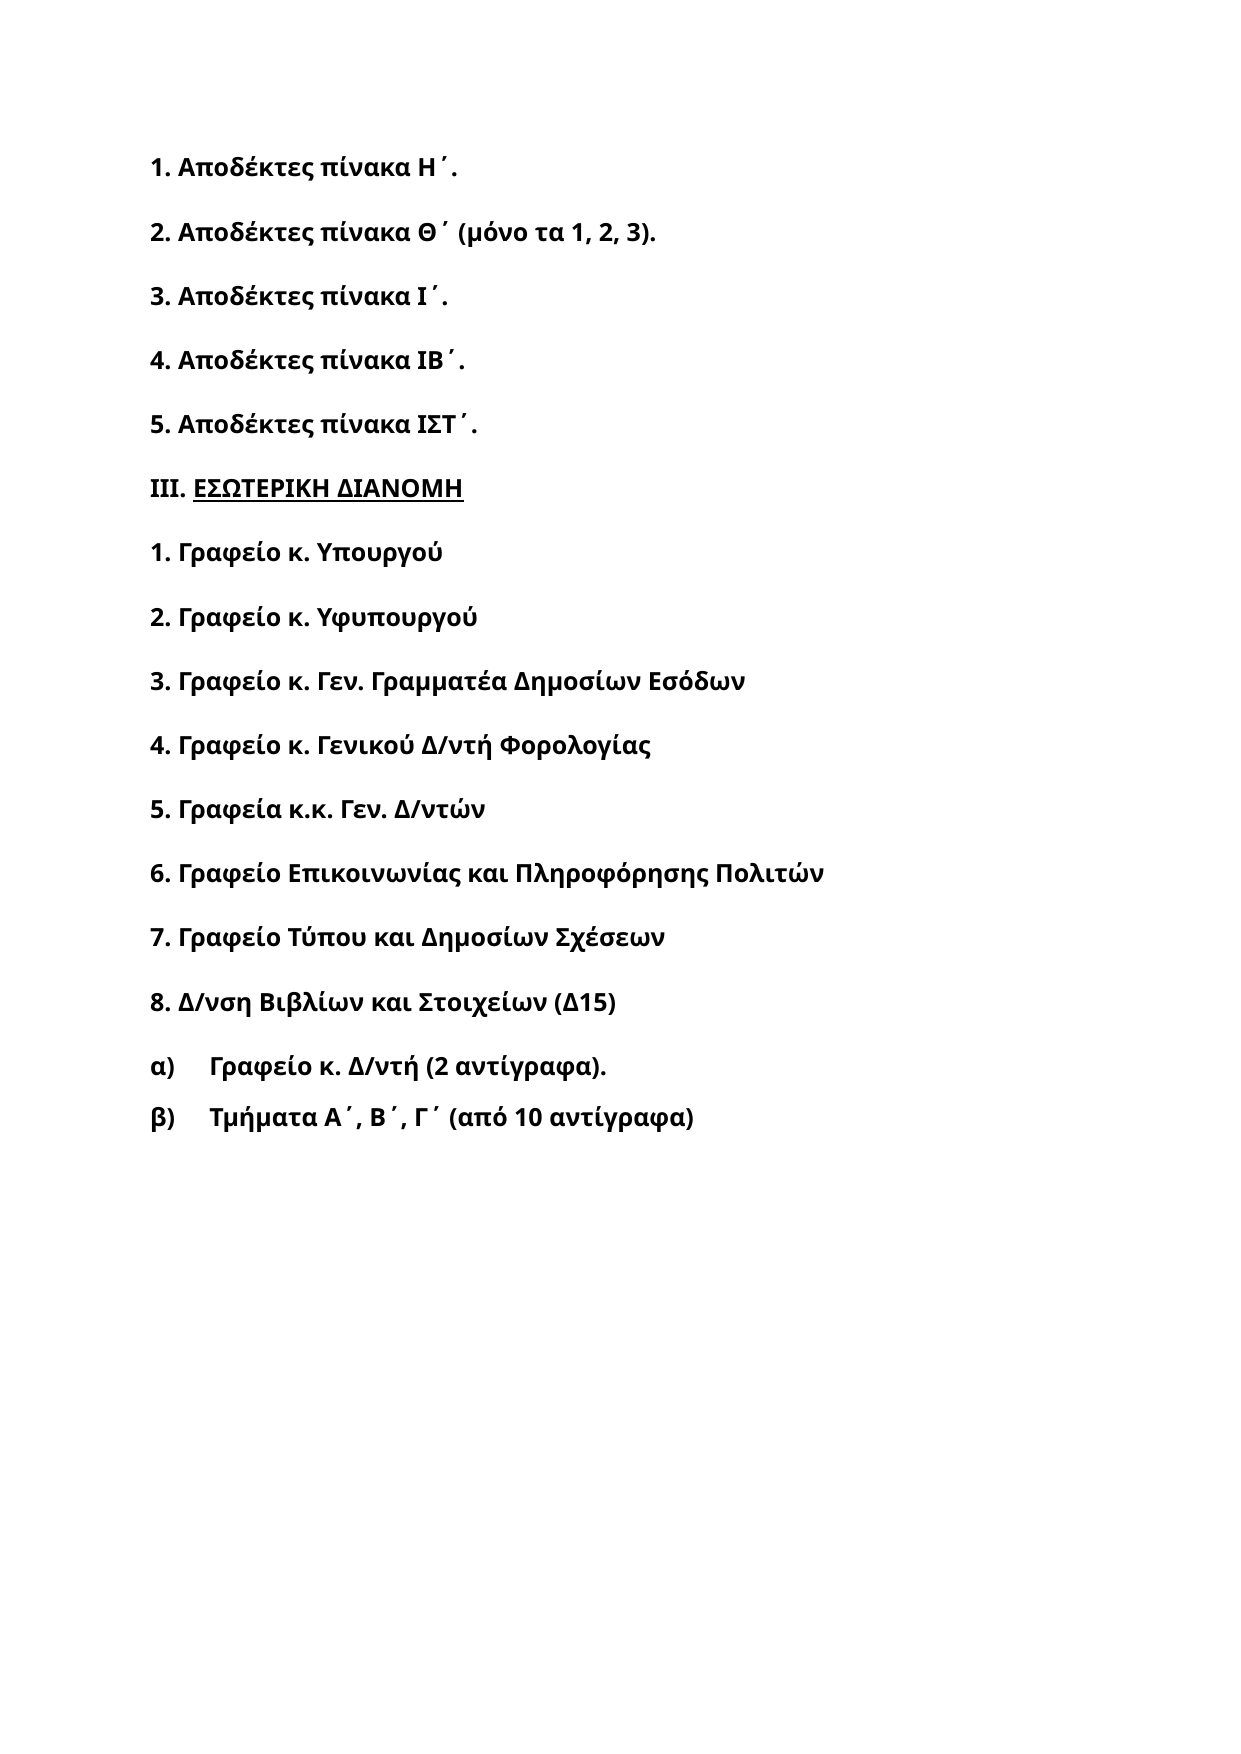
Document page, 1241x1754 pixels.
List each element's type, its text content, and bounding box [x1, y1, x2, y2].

text 7. Γραφείο Τύπου και Δημοσίων Σχέσεων [150, 920, 1090, 954]
text 6. Γραφείο Επικοινωνίας και Πληροφόρησης Πολιτών [150, 856, 1090, 890]
text 4. Αποδέκτες πίνακα ΙΒ΄. [150, 342, 1090, 377]
text 4. Γραφείο κ. Γενικού Δ/ντή Φορολογίας [150, 727, 1090, 762]
text 2. Αποδέκτες πίνακα Θ΄ (μόνο τα 1, 2, 3). [150, 214, 1090, 248]
text 5. Γραφεία κ.κ. Γεν. Δ/ντών [150, 792, 1090, 826]
list α) Γραφείο κ. Δ/ντή (2 αντίγραφα). [150, 1048, 1090, 1082]
text 2. Γραφείο κ. Υφυπουργού [150, 599, 1090, 633]
text 8. Δ/νση Βιβλίων και Στοιχείων (Δ15) [150, 984, 1090, 1018]
text 1. Γραφείο κ. Υπουργού [150, 535, 1090, 569]
text 1. Αποδέκτες πίνακα Η΄. [150, 150, 1090, 184]
text 3. Αποδέκτες πίνακα Ι΄. [150, 278, 1090, 312]
text 5. Αποδέκτες πίνακα ΙΣΤ΄. [150, 407, 1090, 441]
list β) Τμήματα Α΄, Β΄, Γ΄ (από 10 αντίγραφα) [150, 1100, 1090, 1134]
text 3. Γραφείο κ. Γεν. Γραμματέα Δημοσίων Εσόδων [150, 663, 1090, 697]
text ΙΙΙ. ΕΣΩΤΕΡΙΚΗ ΔΙΑΝΟΜΗ [150, 471, 1090, 505]
